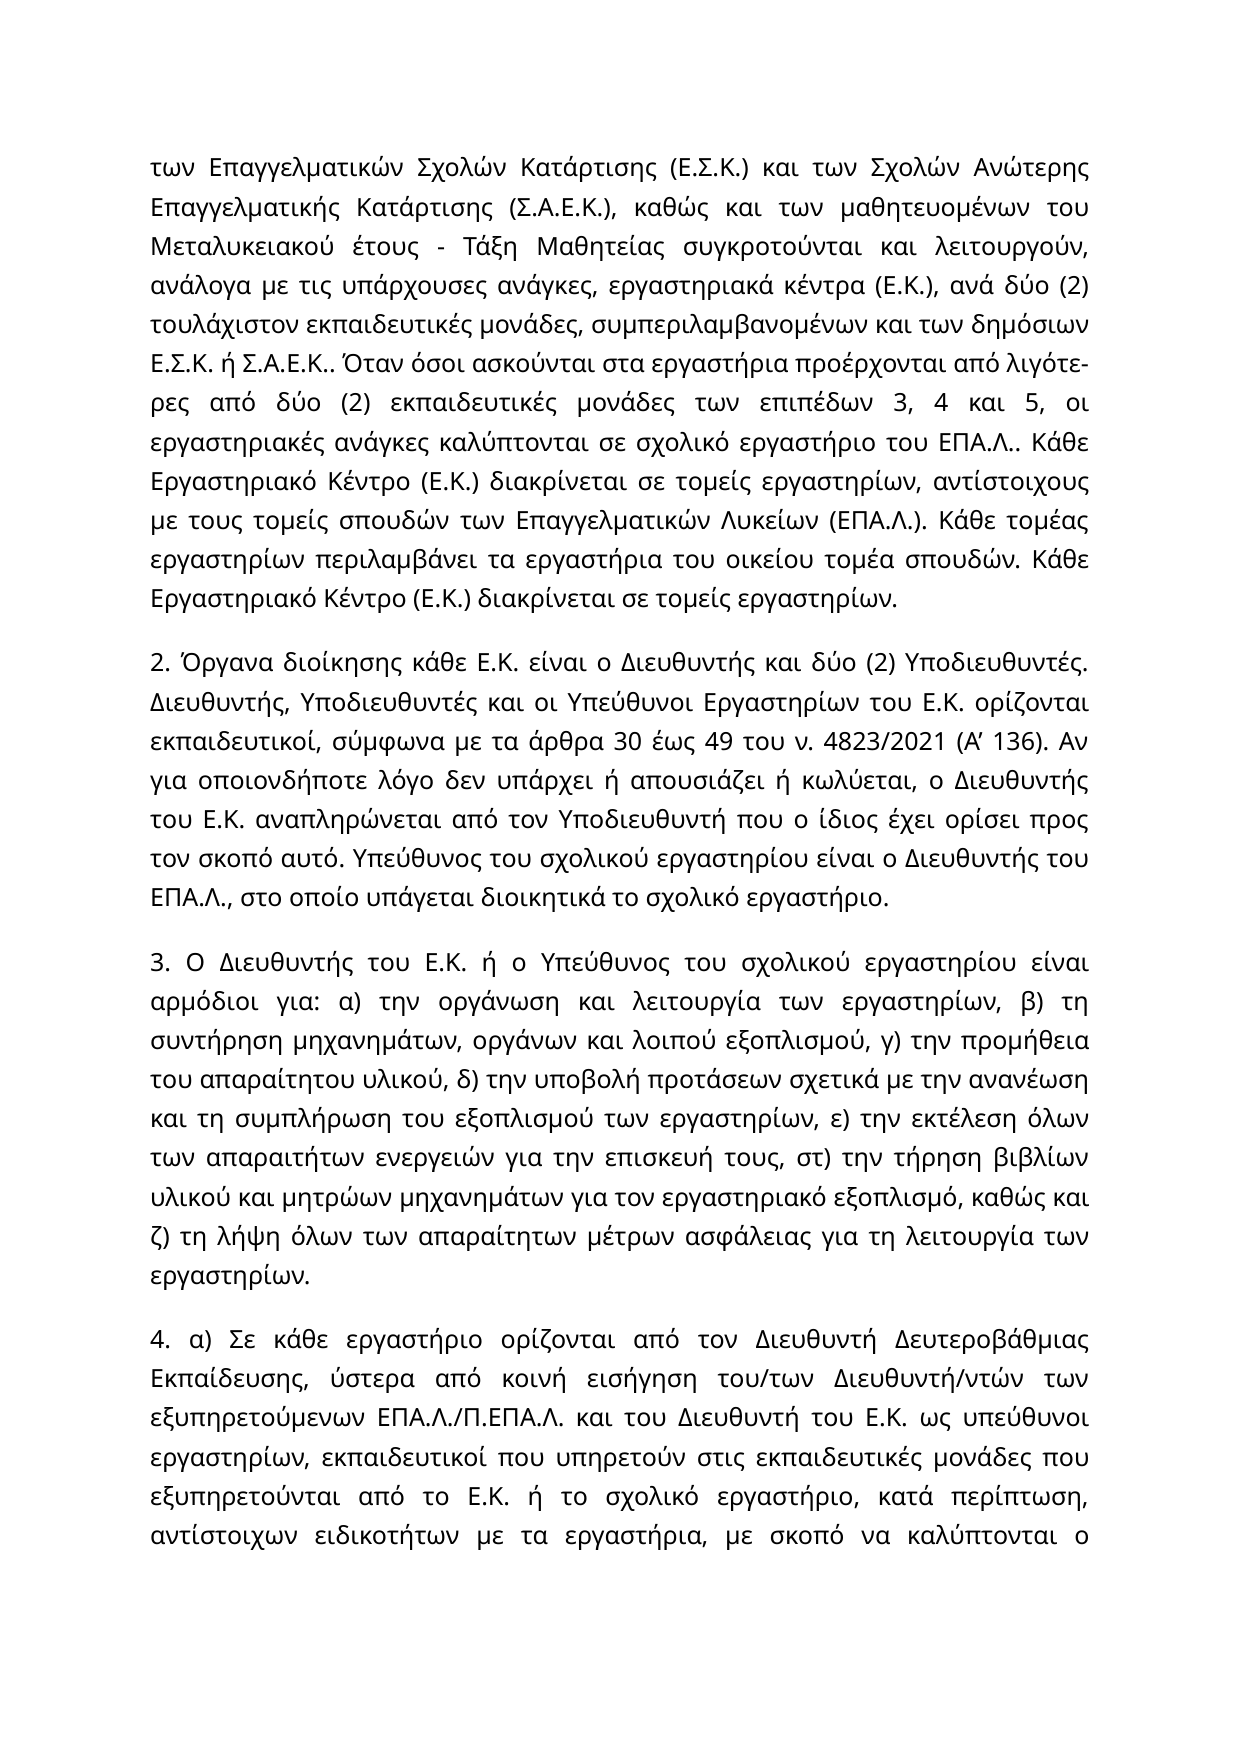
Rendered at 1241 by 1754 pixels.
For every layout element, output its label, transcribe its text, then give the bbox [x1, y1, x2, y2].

text 4. α) Σε κάθε εργαστήριο ορίζονται από τον Διευθυντή Δευτεροβάθμιας Εκπαίδευσης, ύστερα από κοινή εισήγηση του/των Διευθυντή/ντών των εξυπηρετούμενων ΕΠΑ.Λ./Π.ΕΠΑ.Λ. και του Διευθυντή του Ε.Κ. ως υπεύθυνοι εργαστηρίων, εκπαιδευτικοί που υπηρετούν στις εκπαιδευτικές μονάδες που εξυπηρετούνται από το Ε.Κ. ή το σχολικό εργαστήριο, κατά περίπτωση, αντίστοιχων ειδικοτήτων με τα εργαστήρια, με σκοπό να καλύπτονται ο [150, 1322, 1090, 1552]
text 2. Όργανα διοίκησης κάθε Ε.Κ. είναι ο Διευθυντής και δύο (2) Υποδιευθυντές. Διευθυντής, Υποδιευθυντές και οι Υπεύθυνοι Εργαστηρίων του Ε.Κ. ορίζονται εκπαιδευτικοί, σύμφωνα με τα άρθρα 30 έως 49 του ν. 4823/2021 (Α’ 136). Αν για οποιονδήποτε λόγο δεν υπάρχει ή απουσιάζει ή κωλύεται, ο Διευθυντής του Ε.Κ. αναπληρώνεται από τον Υποδιευθυντή που ο ίδιος έχει ορίσει προς τον σκοπό αυτό. Υπεύθυνος του σχολικού εργαστηρίου είναι ο Διευθυντής του ΕΠΑ.Λ., στο οποίο υπάγεται διοικητικά το σχολικό εργαστήριο. [150, 645, 1090, 914]
text των Επαγγελματικών Σχολών Κατάρτισης (Ε.Σ.Κ.) και των Σχολών Ανώτερης Επαγγελματικής Κατάρτισης (Σ.Α.Ε.Κ.), καθώς και των μαθητευομένων του Μεταλυκειακού έτους - Τάξη Μαθητείας συγκροτούνται και λειτουργούν, ανάλογα με τις υπάρχουσες ανάγκες, εργαστηριακά κέντρα (Ε.Κ.), ανά δύο (2) τουλάχιστον εκπαιδευτικές μονάδες, συμπεριλαμβανομένων και των δημόσιων Ε.Σ.Κ. ή Σ.Α.Ε.Κ.. Όταν όσοι ασκούνται στα εργαστήρια προέρχονται από λιγότε- ρες από δύο (2) εκπαιδευτικές μονάδες των επιπέδων 3, 4 και 5, οι εργαστηριακές ανάγκες καλύπτονται σε σχολικό εργαστήριο του ΕΠΑ.Λ.. Κάθε Εργαστηριακό Κέντρο (Ε.Κ.) διακρίνεται σε τομείς εργαστηρίων, αντίστοιχους με τους τομείς σπουδών των Επαγγελματικών Λυκείων (ΕΠΑ.Λ.). Κάθε τομέας εργαστηρίων περιλαμβάνει τα εργαστήρια του οικείου τομέα σπουδών. Κάθε Εργαστηριακό Κέντρο (Ε.Κ.) διακρίνεται σε τομείς εργαστηρίων. [150, 150, 1090, 615]
text 3. Ο Διευθυντής του Ε.Κ. ή ο Υπεύθυνος του σχολικού εργαστηρίου είναι αρμόδιοι για: α) την οργάνωση και λειτουργία των εργαστηρίων, β) τη συντήρηση μηχανημάτων, οργάνων και λοιπού εξοπλισμού, γ) την προμήθεια του απαραίτητου υλικού, δ) την υποβολή προτάσεων σχετικά με την ανανέωση και τη συμπλήρωση του εξοπλισμού των εργαστηρίων, ε) την εκτέλεση όλων των απαραιτήτων ενεργειών για την επισκευή τους, στ) την τήρηση βιβλίων υλικού και μητρώων μηχανημάτων για τον εργαστηριακό εξοπλισμό, καθώς και ζ) τη λήψη όλων των απαραίτητων μέτρων ασφάλειας για τη λειτουργία των εργαστηρίων. [150, 944, 1090, 1292]
